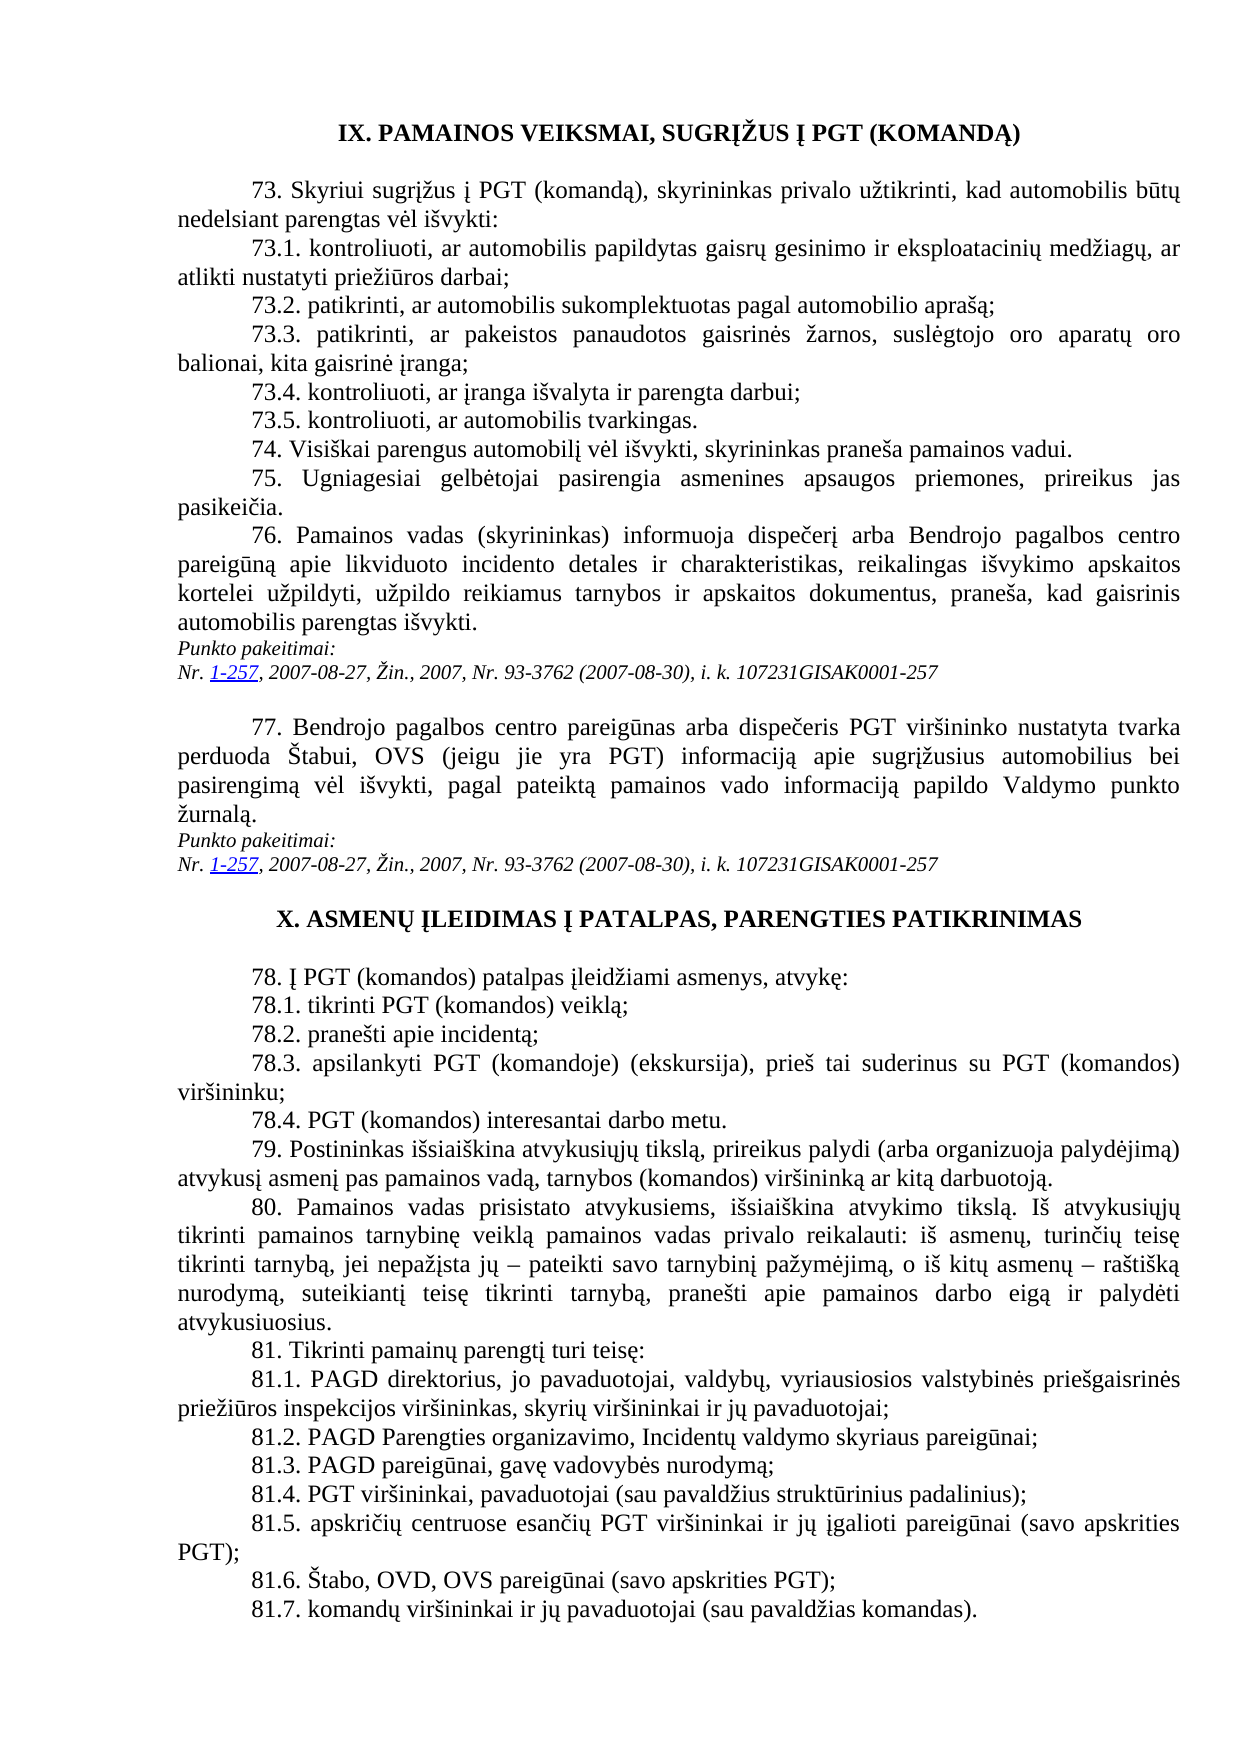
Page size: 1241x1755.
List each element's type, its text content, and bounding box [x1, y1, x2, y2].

text 78. Į PGT (komandos) patalpas įleidžiami asmenys, atvykę: [177, 962, 1181, 991]
text 78.4. PGT (komandos) interesantai darbo metu. [177, 1106, 1181, 1134]
text 81.7. komandų viršininkai ir jų pavaduotojai (sau pavaldžias komandas). [177, 1594, 1181, 1623]
text 81.4. PGT viršininkai, pavaduotojai (sau pavaldžius struktūrinius padalinius); [177, 1479, 1181, 1508]
text 73.5. kontroliuoti, ar automobilis tvarkingas. [177, 406, 1181, 434]
text 81. Tikrinti pamainų parengtį turi teisę: [177, 1336, 1181, 1364]
text X. ASMENŲ ĮLEIDIMAS Į PATALPAS, PARENGTIES PATIKRINIMAS [177, 904, 1181, 933]
text 73.2. patikrinti, ar automobilis sukomplektuotas pagal automobilio aprašą; [177, 291, 1181, 319]
text 74. Visiškai parengus automobilį vėl išvykti, skyrininkas praneša pamainos vadui. [177, 434, 1181, 463]
text Punkto pakeitimai: [177, 636, 1181, 660]
text 75. Ugniagesiai gelbėtojai pasirengia asmenines apsaugos priemones, prireikus jas pasikeičia. [177, 463, 1181, 521]
text Punkto pakeitimai: [177, 827, 1181, 852]
text 79. Postininkas išsiaiškina atvykusiųjų tikslą, prireikus palydi (arba organizuoja palydėjimą) atvykusį asmenį pas pamainos vadą, tarnybos (komandos) viršininką ar kitą darbuotoją. [177, 1134, 1181, 1192]
text 80. Pamainos vadas prisistato atvykusiems, išsiaiškina atvykimo tikslą. Iš atvykusiųjų tikrinti pamainos tarnybinę veiklą pamainos vadas privalo reikalauti: iš asmenų, turinčių teisę tikrinti tarnybą, jei nepažįsta jų – pateikti savo tarnybinį pažymėjimą, o iš kitų asmenų – raštišką nurodymą, suteikiantį teisę tikrinti tarnybą, pranešti apie pamainos darbo eigą ir palydėti atvykusiuosius. [177, 1192, 1181, 1336]
text 73.3. patikrinti, ar pakeistos panaudotos gaisrinės žarnos, suslėgtojo oro aparatų oro balionai, kita gaisrinė įranga; [177, 319, 1181, 377]
text 78.3. apsilankyti PGT (komandoje) (ekskursija), prieš tai suderinus su PGT (komandos) viršininku; [177, 1048, 1181, 1106]
text 81.6. Štabo, OVD, OVS pareigūnai (savo apskrities PGT); [177, 1566, 1181, 1594]
text IX. PAMAINOS VEIKSMAI, SUGRĮŽUS Į PGT (KOMANDĄ) [177, 118, 1181, 147]
text 78.1. tikrinti PGT (komandos) veiklą; [177, 991, 1181, 1019]
text Nr. 1-257, 2007-08-27, Žin., 2007, Nr. 93-3762 (2007-08-30), i. k. 107231GISAK0001-257 [177, 660, 1181, 684]
text 78.2. pranešti apie incidentą; [177, 1019, 1181, 1048]
text 81.3. PAGD pareigūnai, gavę vadovybės nurodymą; [177, 1451, 1181, 1479]
text 81.2. PAGD Parengties organizavimo, Incidentų valdymo skyriaus pareigūnai; [177, 1422, 1181, 1451]
text 73.4. kontroliuoti, ar įranga išvalyta ir parengta darbui; [177, 377, 1181, 406]
text 81.5. apskričių centruose esančių PGT viršininkai ir jų įgalioti pareigūnai (savo apskrities PGT); [177, 1508, 1181, 1566]
text 81.1. PAGD direktorius, jo pavaduotojai, valdybų, vyriausiosios valstybinės priešgaisrinės priežiūros inspekcijos viršininkas, skyrių viršininkai ir jų pavaduotojai; [177, 1364, 1181, 1422]
text 73. Skyriui sugrįžus į PGT (komandą), skyrininkas privalo užtikrinti, kad automobilis būtų nedelsiant parengtas vėl išvykti: [177, 176, 1181, 233]
text 76. Pamainos vadas (skyrininkas) informuoja dispečerį arba Bendrojo pagalbos centro pareigūną apie likviduoto incidento detales ir charakteristikas, reikalingas išvykimo apskaitos kortelei užpildyti, užpildo reikiamus tarnybos ir apskaitos dokumentus, praneša, kad gaisrinis automobilis parengtas išvykti. [177, 521, 1181, 636]
text Nr. 1-257, 2007-08-27, Žin., 2007, Nr. 93-3762 (2007-08-30), i. k. 107231GISAK0001-257 [177, 852, 1181, 876]
text 77. Bendrojo pagalbos centro pareigūnas arba dispečeris PGT viršininko nustatyta tvarka perduoda Štabui, OVS (jeigu jie yra PGT) informaciją apie sugrįžusius automobilius bei pasirengimą vėl išvykti, pagal pateiktą pamainos vado informaciją papildo Valdymo punkto žurnalą. [177, 712, 1181, 827]
text 73.1. kontroliuoti, ar automobilis papildytas gaisrų gesinimo ir eksploatacinių medžiagų, ar atlikti nustatyti priežiūros darbai; [177, 233, 1181, 291]
